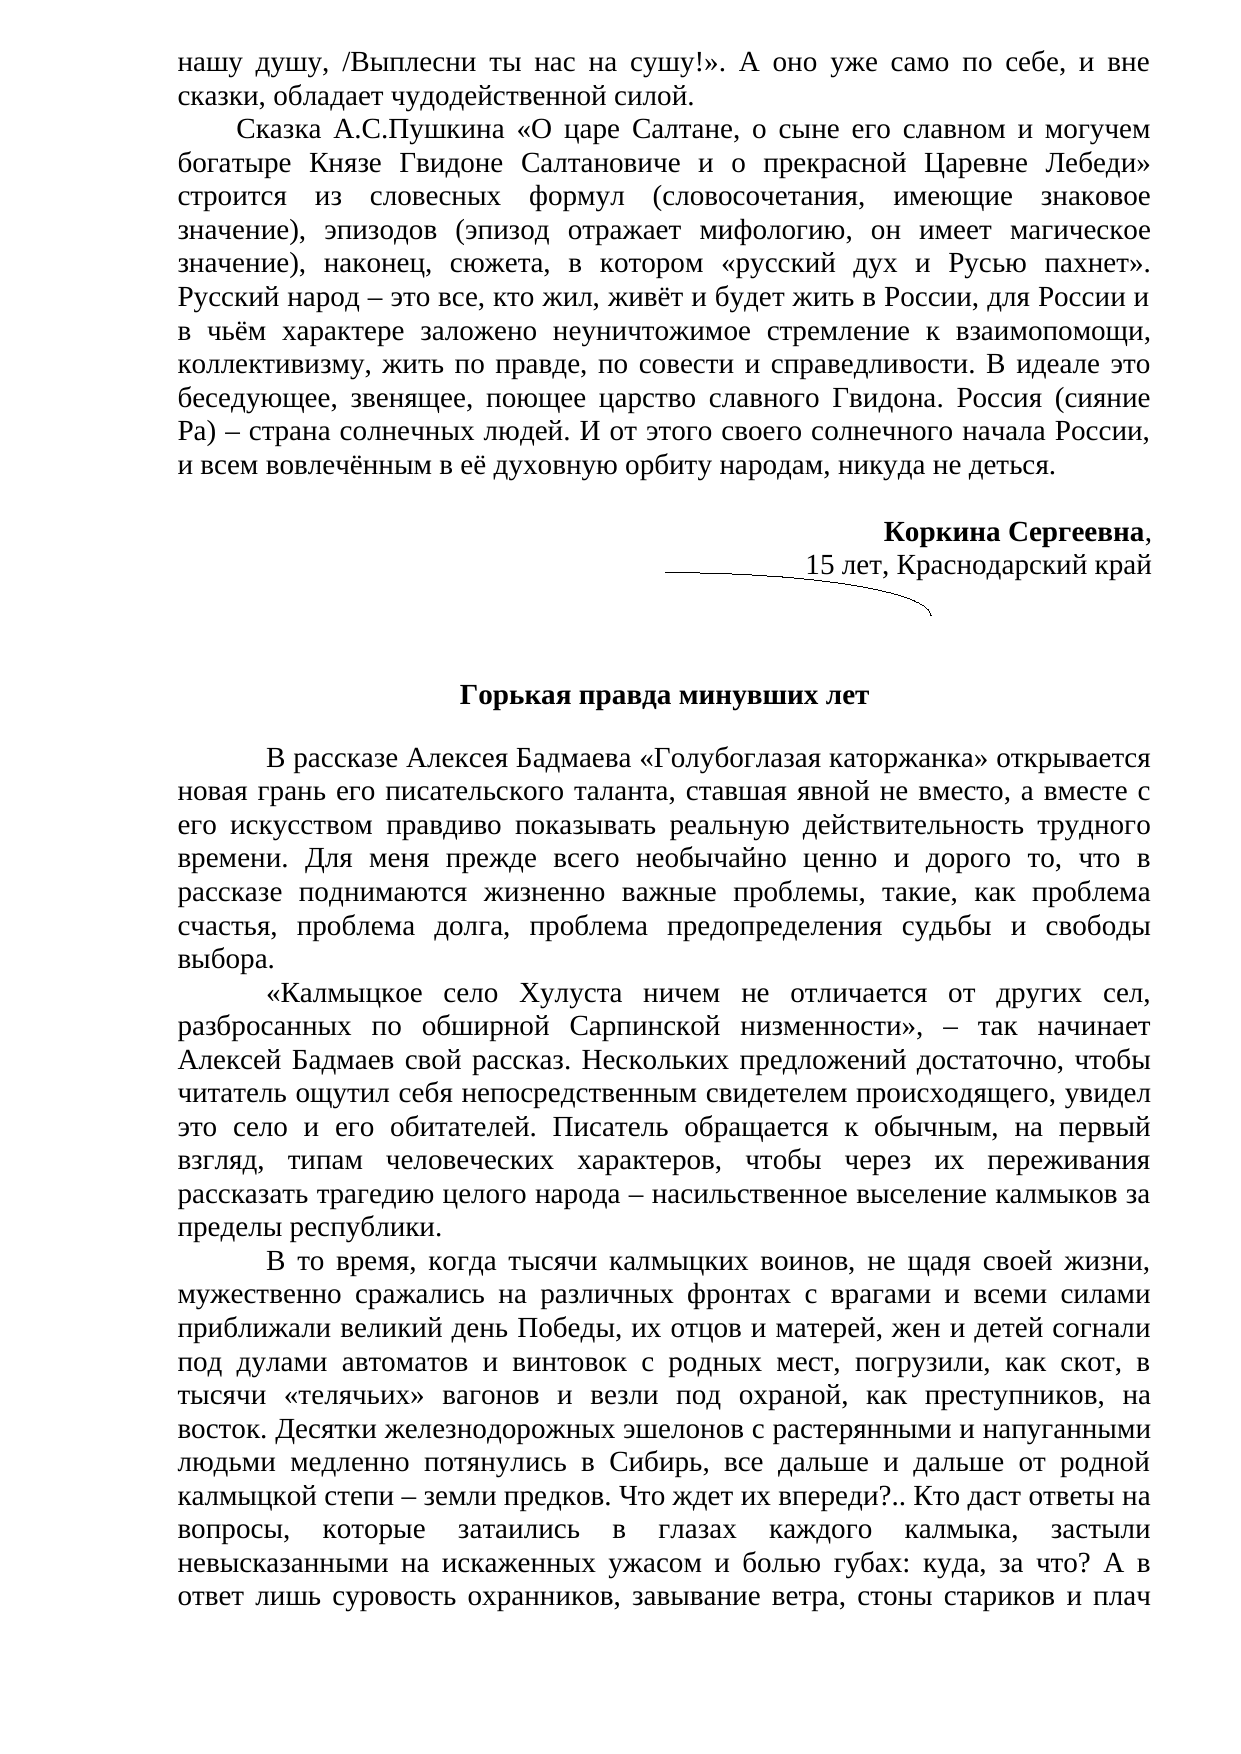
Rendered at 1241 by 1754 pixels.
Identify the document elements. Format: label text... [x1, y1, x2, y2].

text нашу душу, /Выплесни ты нас на сушу!». А оно уже само по себе, и вне сказки, обладает чудодейственной силой. [177, 44, 1152, 111]
text Горькая правда минувших лет [177, 677, 1152, 711]
text В рассказе Алексея Бадмаева «Голубоглазая каторжанка» открывается новая грань его писательского таланта, ставшая явной не вместо, а вместе с его искусством правдиво показывать реальную действительность трудного времени. Для меня прежде всего необычайно ценно и дорого то, что в рассказе поднимаются жизненно важные проблемы, такие, как проблема счастья, проблема долга, проблема предопределения судьбы и свободы выбора. [177, 740, 1152, 975]
text Коркина Сергеевна, [177, 514, 1152, 547]
text В то время, когда тысячи калмыцких воинов, не щадя своей жизни, мужественно сражались на различных фронтах с врагами и всеми силами приближали великий день Победы, их отцов и матерей, жен и детей согнали под дулами автоматов и винтовок с родных мест, погрузили, как скот, в тысячи «телячьих» вагонов и везли под охраной, как преступников, на восток. Десятки железнодорожных эшелонов с растерянными и напуганными людьми медленно потянулись в Сибирь, все дальше и дальше от родной калмыцкой степи – земли предков. Что ждет их впереди?.. Кто даст ответы на вопросы, которые затаились в глазах каждого калмыка, застыли невысказанными на искаженных ужасом и болью губах: куда, за что? А в ответ лишь суровость охранников, завывание ветра, стоны стариков и плач [177, 1243, 1152, 1612]
text 15 лет, Краснодарский край [177, 547, 1152, 581]
text Сказка А.С.Пушкина «О царе Салтане, о сыне его славном и могучем богатыре Князе Гвидоне Салтановиче и о прекрасной Царевне Лебеди» строится из словесных формул (словосочетания, имеющие знаковое значение), эпизодов (эпизод отражает мифологию, он имеет магическое значение), наконец, сюжета, в котором «русский дух и Русью пахнет». Русский народ – это все, кто жил, живёт и будет жить в России, для России и в чьём характере заложено неуничтожимое стремление к взаимопомощи, коллективизму, жить по правде, по совести и справедливости. В идеале это беседующее, звенящее, поющее царство славного Гвидона. Россия (сияние Ра) – страна солнечных людей. И от этого своего солнечного начала России, и всем вовлечённым в её духовную орбиту народам, никуда не деться. [177, 111, 1152, 480]
text «Калмыцкое село Хулуста ничем не отличается от других сел, разбросанных по обширной Сарпинской низменности», – так начинает Алексей Бадмаев свой рассказ. Нескольких предложений достаточно, чтобы читатель ощутил себя непосредственным свидетелем происходящего, увидел это село и его обитателей. Писатель обращается к обычным, на первый взгляд, типам человеческих характеров, чтобы через их переживания рассказать трагедию целого народа – насильственное выселение калмыков за пределы республики. [177, 975, 1152, 1243]
